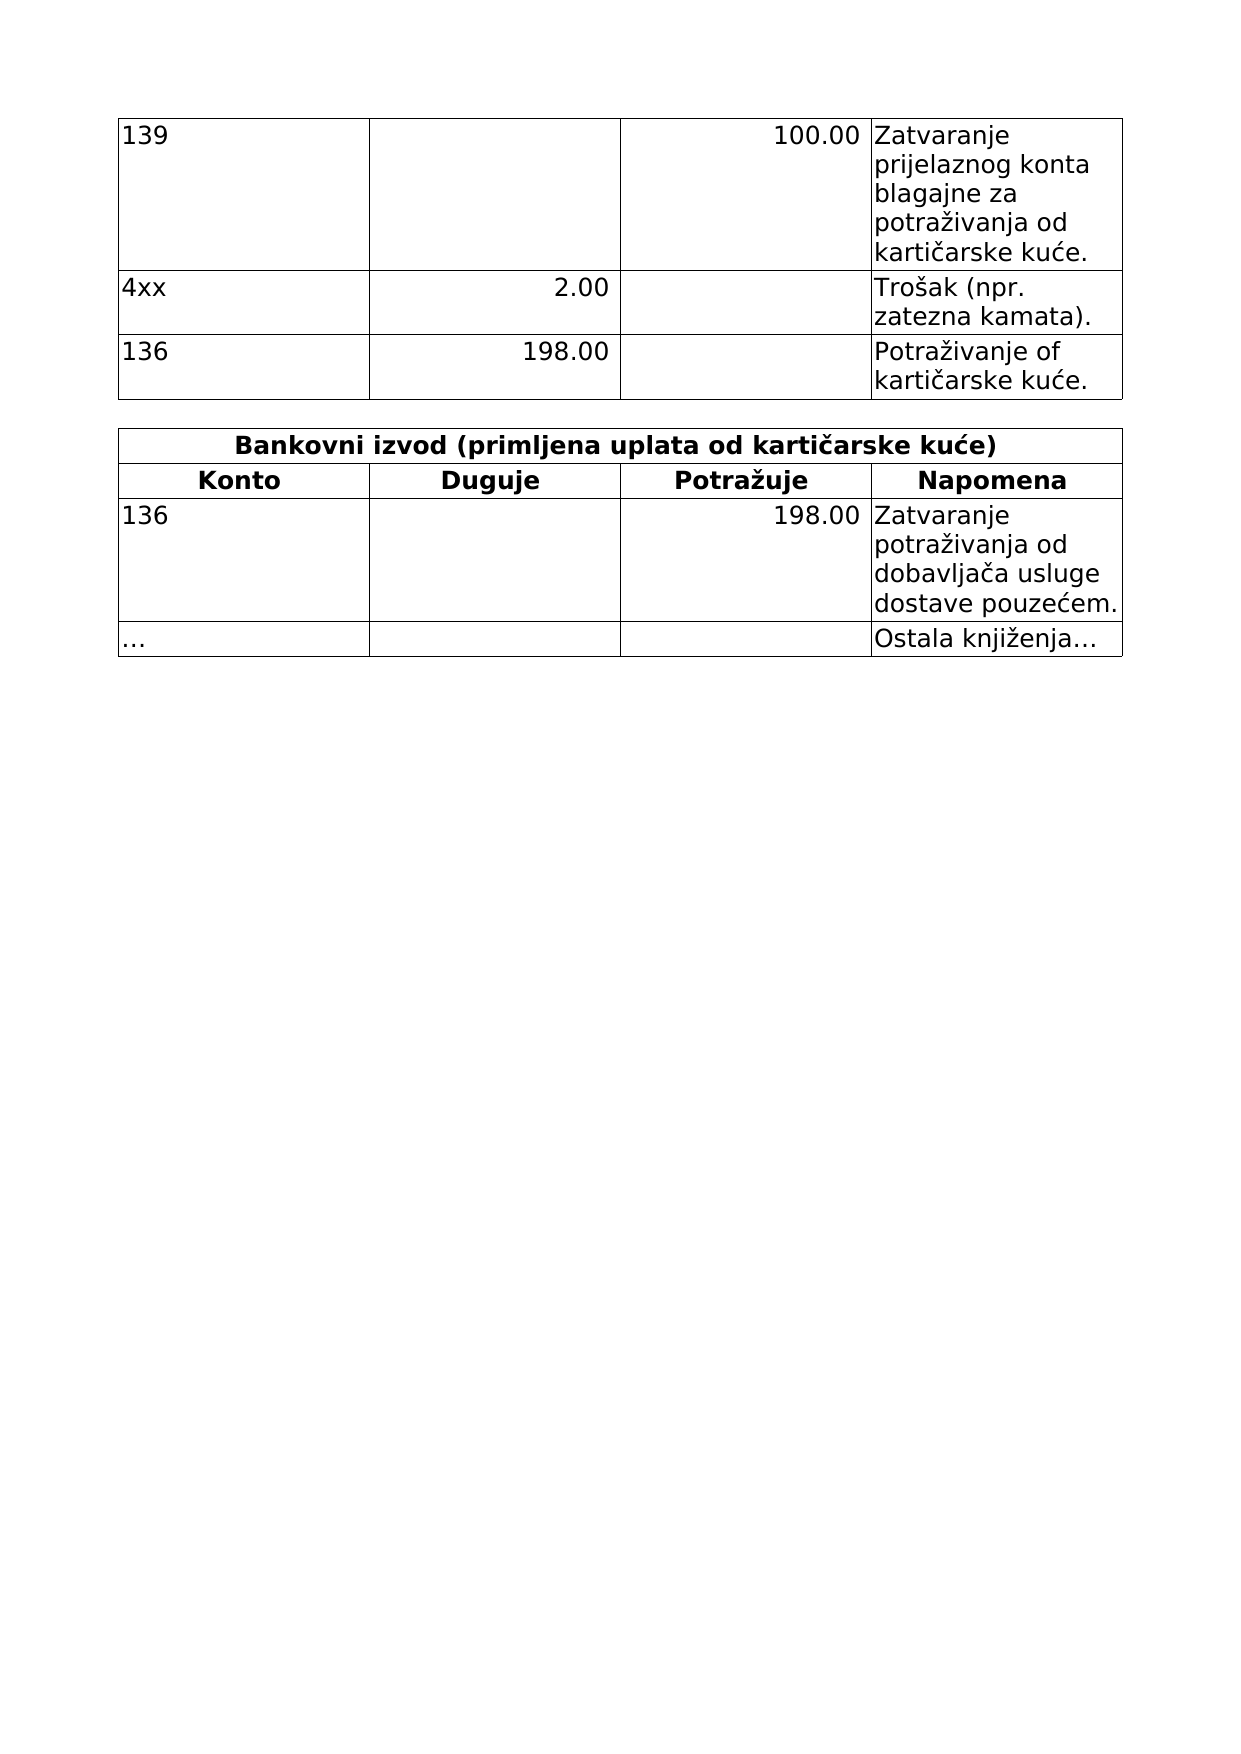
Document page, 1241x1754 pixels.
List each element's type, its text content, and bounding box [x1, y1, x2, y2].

table_cell 136 [119, 335, 369, 398]
table_cell Konto [119, 464, 369, 498]
table_cell Ostala knjiženja… [872, 622, 1122, 656]
table_cell [370, 119, 620, 270]
table_cell 2.00 [370, 271, 620, 334]
table_header Bankovni izvod (primljena uplata od kartičarske kuće) [119, 429, 1122, 463]
table_cell 100.00 [621, 119, 871, 270]
table_cell Potražuje [621, 464, 871, 498]
table_cell 198.00 [370, 335, 620, 398]
table_cell 136 [119, 499, 369, 621]
table_cell Potraživanje of kartičarske kuće. [872, 335, 1122, 398]
table_cell Duguje [370, 464, 620, 498]
table_cell 4xx [119, 271, 369, 334]
table_cell Napomena [872, 464, 1122, 498]
table_cell [621, 271, 871, 334]
table_cell Trošak (npr. zatezna kamata). [872, 271, 1122, 334]
table_cell 139 [119, 119, 369, 270]
table_cell [370, 622, 620, 656]
table_cell [621, 622, 871, 656]
table_cell [621, 335, 871, 398]
table_cell Zatvaranje prijelaznog konta blagajne za potraživanja od kartičarske kuće. [872, 119, 1122, 270]
table_cell 198.00 [621, 499, 871, 621]
table_cell [370, 499, 620, 621]
table_cell … [119, 622, 369, 656]
table_cell Zatvaranje potraživanja od dobavljača usluge dostave pouzećem. [872, 499, 1122, 621]
